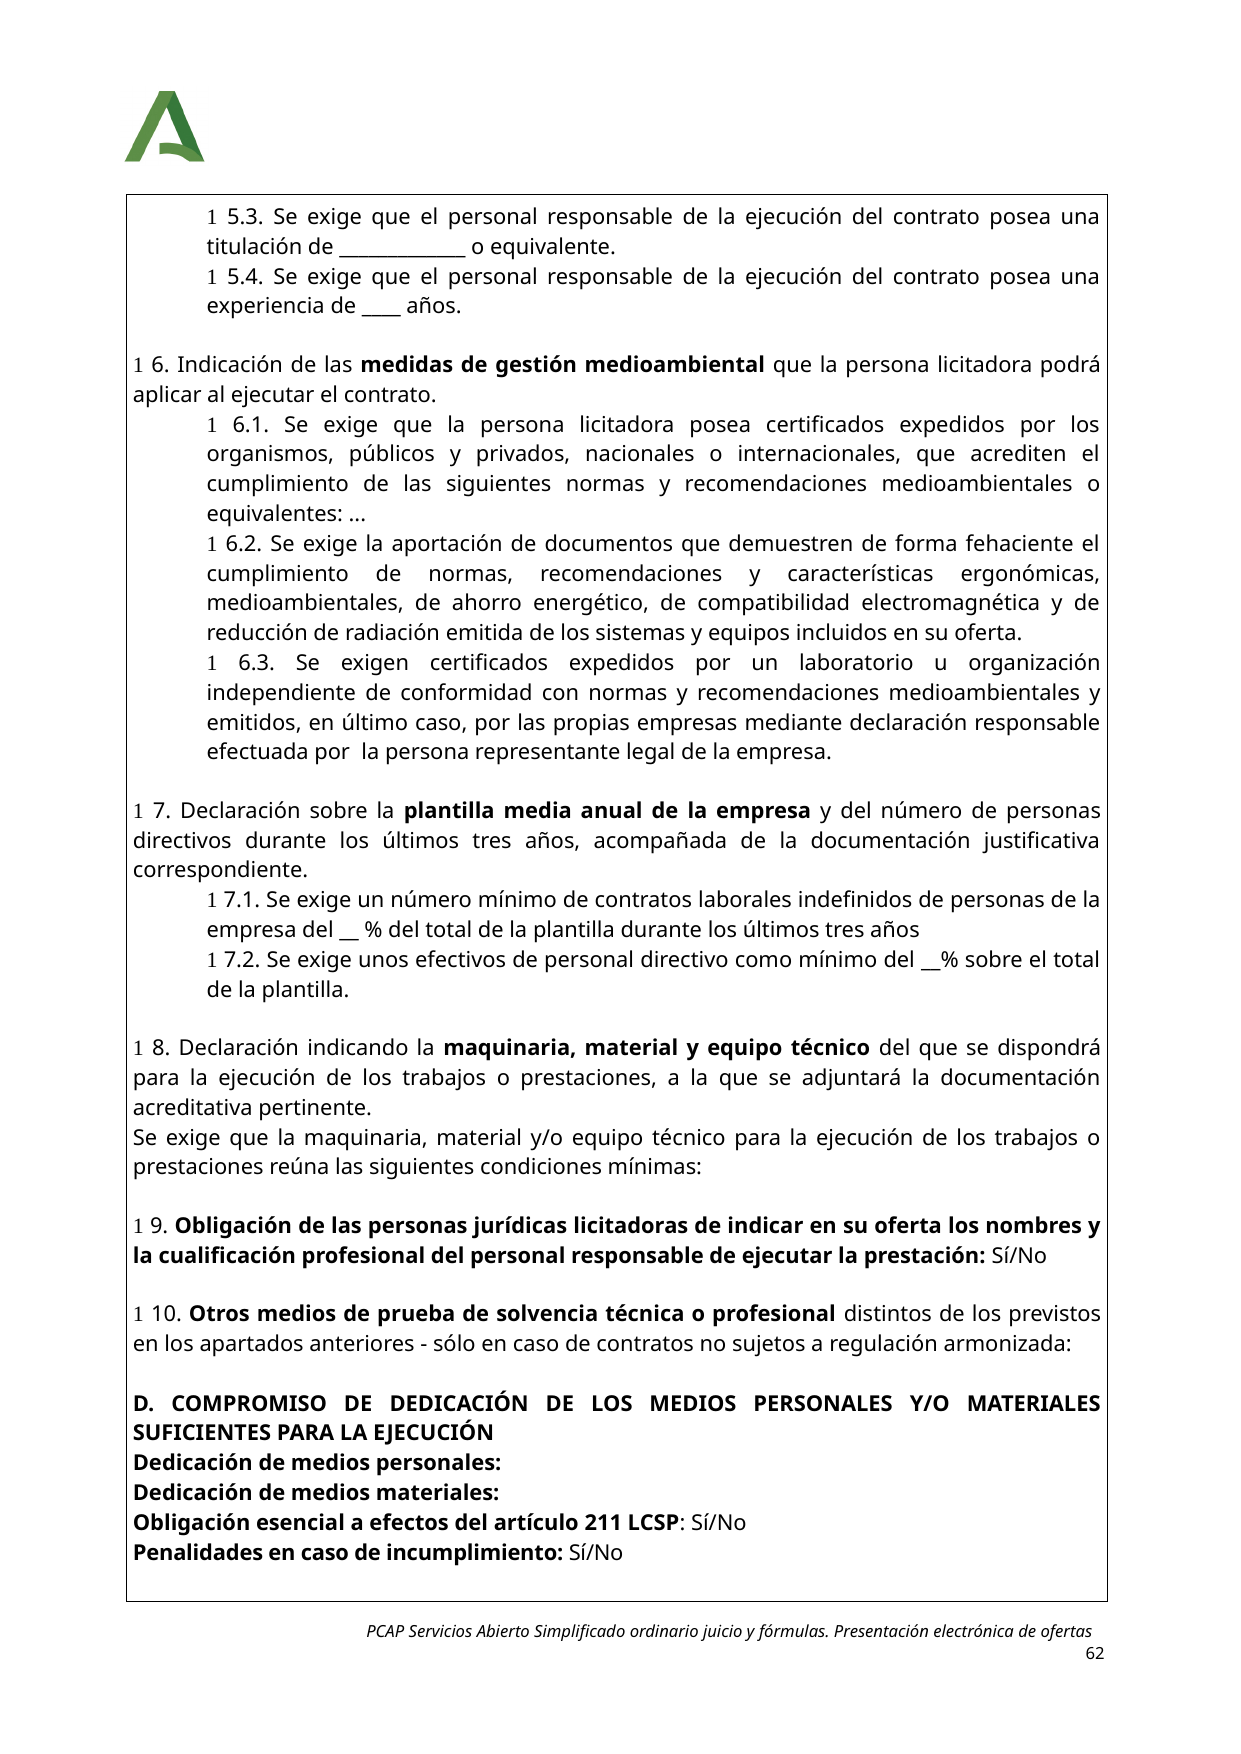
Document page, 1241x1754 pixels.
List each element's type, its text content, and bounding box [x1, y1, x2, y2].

table_header 4. CAPACIDAD Y SOLVENCIA (Cláusula 6) Excepción a la obligación de inscripción en el Registro de licitadores: Sí/No Se exige habilitación empresarial o profesional: Sí/No En caso afirmativo, especificar: Requisitos relativos a la organización, destino de sus beneficios, sistemas de financiación u otros determinados por la normativa aplicable: Sí/No En caso afirmativo, especificar: Condiciones especiales de compatibilidad En su caso, medidas para garantizar que la participación en la licitación de aquellas empresas que hubieran participado o asesorado en la preparación del procedimiento no falsea la competencia: …….. 4. A. CLASIFICACIÓN. Grupo o subgrupo de clasificación y categoría de clasificación del contrato. 4.B. SOLVENCIA ECONÓMICA Y FINANCIERA Criterios y medios de acreditación de la solvencia económica y financiera.  1. Volumen anual de negocios de la persona licitadora que referido al mejor ejercicio dentro de los tres últimos disponibles en función de las fechas de constitución o de inicio de actividades de la persona licitadora y de presentación de ofertas por importe mínimo de: _________ euros. El volumen anual de negocios de la persona licitadora se acreditará por medio de sus cuentas anuales aprobadas y depositadas en el Registro Mercantil, si la persona licitadora estuviera inscrita en dicho registro, y en caso contrario por las depositadas en el registro oficial en que deba estar inscrita. Las personas licitadoras individuales no inscritas en el Registro Mercantil acreditarán su volumen anual de negocios mediante sus libros de inventarios y cuentas anuales legalizados por el Registro Mercantil. La acreditación podrá igualmente realizarse mediante un «certificado de importe neto de la cifra de negocios» expedido por la AEAT o con la aportación del resumen de la declaración del IVA presentada a Hacienda (modelo 390).  2. Seguro de responsabilidad civil por riesgos profesionales por un importe mínimo de ________ euros. La acreditación de este requisito se efectuará por medio de certificado expedido por la entidad aseguradora, en el que consten los importes y riesgos asegurados y la fecha de vencimiento del seguro, junto a un compromiso de su renovación o prórroga que garantice el mantenimiento de su cobertura durante la ejecución del contrato o mediante el documento de compromiso vinculante de suscripción, prórroga o renovación del seguro, en los casos en que proceda.  3. El patrimonio neto, según el balance correspondiente al último ejercicio económico de las cuentas anuales aprobadas, deberá superar _________ euros. Se acreditará por medio de sus cuentas anuales aprobadas y depositadas en el Registro Mercantil, si la persona licitadora estuviera inscrita en dicho registro, y en caso contrario por las depositadas en el registro oficial en que deba estar inscrita. Las personas licitadoras individuales no inscritas en el Registro Mercantil acreditarán su volumen anual de negocios mediante sus libros de inventarios y cuentas anuales legalizados por el Registro Mercantil.  4. Otro medios de prueba distintos de los previstos en los apartados anteriores: En caso de admitirse oferta integradora, requisitos de capacidad y solvencia económica financiera: 4. C. SOLVENCIA TÉCNICA O PROFESIONAL Criterios y medios de acreditación de la solvencia técnica o profesional. Periodo para tener en consideración los servicios realizados a efectos de justificar la solvencia técnica:  1. Relación de los principales servicios realizados de igual o similar naturaleza que los que constituyen el objeto del contrato, en la que se indique el importe, la fecha y el destinatario público o privado de los mismos. Los servicios efectuados se acreditarán mediante certificados expedidos o visados por el órgano competente de los mismos cuando la destinataria sea una entidad del sector público; cuando la destinataria sea una compradora privada, mediante un certificado expedido por ésta o, a falta de este certificado, mediante una declaración de la persona licitadora. Se exige que el importe anual acumulado sin incluir impuestos en el año de mayor ejecución sea igual o superior al __ % de su anualidad media, en servicios de igual o similar naturaleza que los que constituyen el objeto del contrato. Sistema para determinar que un trabajo o servicio es de igual o similar naturaleza al que constituye el objeto del contrato:  2. Indicación del personal técnico o de las unidades técnicas, integradas o no en la empresa, participantes en el contrato, especialmente aquellas personas encargadas del control de calidad. Se exige un equipo de personal técnico participante en el contrato que reúna como mínimo las siguientes condiciones: ...  3. Descripción de las instalaciones técnicas, de las medidas empleadas por la persona licitadora para garantizar la calidad y de los medios de estudio e investigación de la empresa.  3.1. Se exige que la persona licitadora acredite el empleo de medidas para controlar la calidad.  3.2. Se exige que la persona licitadora acredite la existencia de medios de estudio e investigación de la empresa  4. Cuando se trate de servicios o trabajos complejos o cuando, excepcionalmente, deban responder a un fin especial, un control efectuado por el órgano de contratación o en nombre de éste por un organismo oficial u homologado competente del Estado en que está establecida la persona licitadora, con el acuerdo de dicho organismo sobre la capacidad técnica de la persona licitadora y, si fuera necesario, sobre los medios de estudio e investigación de que disponga y sobre las medidas de control de calidad. Se exigirá certificado expedido por ___________.  5. Titulaciones académicas y profesionales de la persona licitadora y del personal directivo de la empresa y, en particular, del personal responsable de la ejecución del contrato, así como del personal técnico encargado directamente de la misma, siempre que no se evalúen como un criterio de adjudicación.  5.1. Se exigen las titulaciones académicas __________________ o equivalentes de la persona licitadora.  5.2. Se exigen las titulaciones académicas _________________________ o equivalentes de los o las directivos o directivas de empresa.  5.3. Se exige que el personal responsable de la ejecución del contrato posea una titulación de _____________ o equivalente.  5.4. Se exige que el personal responsable de la ejecución del contrato posea una experiencia de ____ años.  6. Indicación de las medidas de gestión medioambiental que la persona licitadora podrá aplicar al ejecutar el contrato.  6.1. Se exige que la persona licitadora posea certificados expedidos por los organismos, públicos y privados, nacionales o internacionales, que acrediten el cumplimiento de las siguientes normas y recomendaciones medioambientales o equivalentes: ...  6.2. Se exige la aportación de documentos que demuestren de forma fehaciente el cumplimiento de normas, recomendaciones y características ergonómicas, medioambientales, de ahorro energético, de compatibilidad electromagnética y de reducción de radiación emitida de los sistemas y equipos incluidos en su oferta.  6.3. Se exigen certificados expedidos por un laboratorio u organización independiente de conformidad con normas y recomendaciones medioambientales y emitidos, en último caso, por las propias empresas mediante declaración responsable efectuada por la persona representante legal de la empresa.  7. Declaración sobre la plantilla media anual de la empresa y del número de personas directivos durante los últimos tres años, acompañada de la documentación justificativa correspondiente.  7.1. Se exige un número mínimo de contratos laborales indefinidos de personas de la empresa del __ % del total de la plantilla durante los últimos tres años  7.2. Se exige unos efectivos de personal directivo como mínimo del __% sobre el total de la plantilla.  8. Declaración indicando la maquinaria, material y equipo técnico del que se dispondrá para la ejecución de los trabajos o prestaciones, a la que se adjuntará la documentación acreditativa pertinente. Se exige que la maquinaria, material y/o equipo técnico para la ejecución de los trabajos o prestaciones reúna las siguientes condiciones mínimas:  9. Obligación de las personas jurídicas licitadoras de indicar en su oferta los nombres y la cualificación profesional del personal responsable de ejecutar la prestación: Sí/No  10. Otros medios de prueba de solvencia técnica o profesional distintos de los previstos en los apartados anteriores - sólo en caso de contratos no sujetos a regulación armonizada: D. COMPROMISO DE DEDICACIÓN DE LOS MEDIOS PERSONALES Y/O MATERIALES SUFICIENTES PARA LA EJECUCIÓN Dedicación de medios personales: Dedicación de medios materiales: Obligación esencial a efectos del artículo 211 LCSP: Sí/No Penalidades en caso de incumplimiento: Sí/No E. INTEGRACIÓN DE LA SOLVENCIA CON MEDIOS EXTERNOS: Formas de responsabilidad conjunta: F. SOLVENCIA OFERTAS INTEGRADORAS En caso de admitirse oferta integradora, requisitos de capacidad y solvencia técnica: [127, 195, 1107, 1601]
picture [120, 86, 209, 166]
